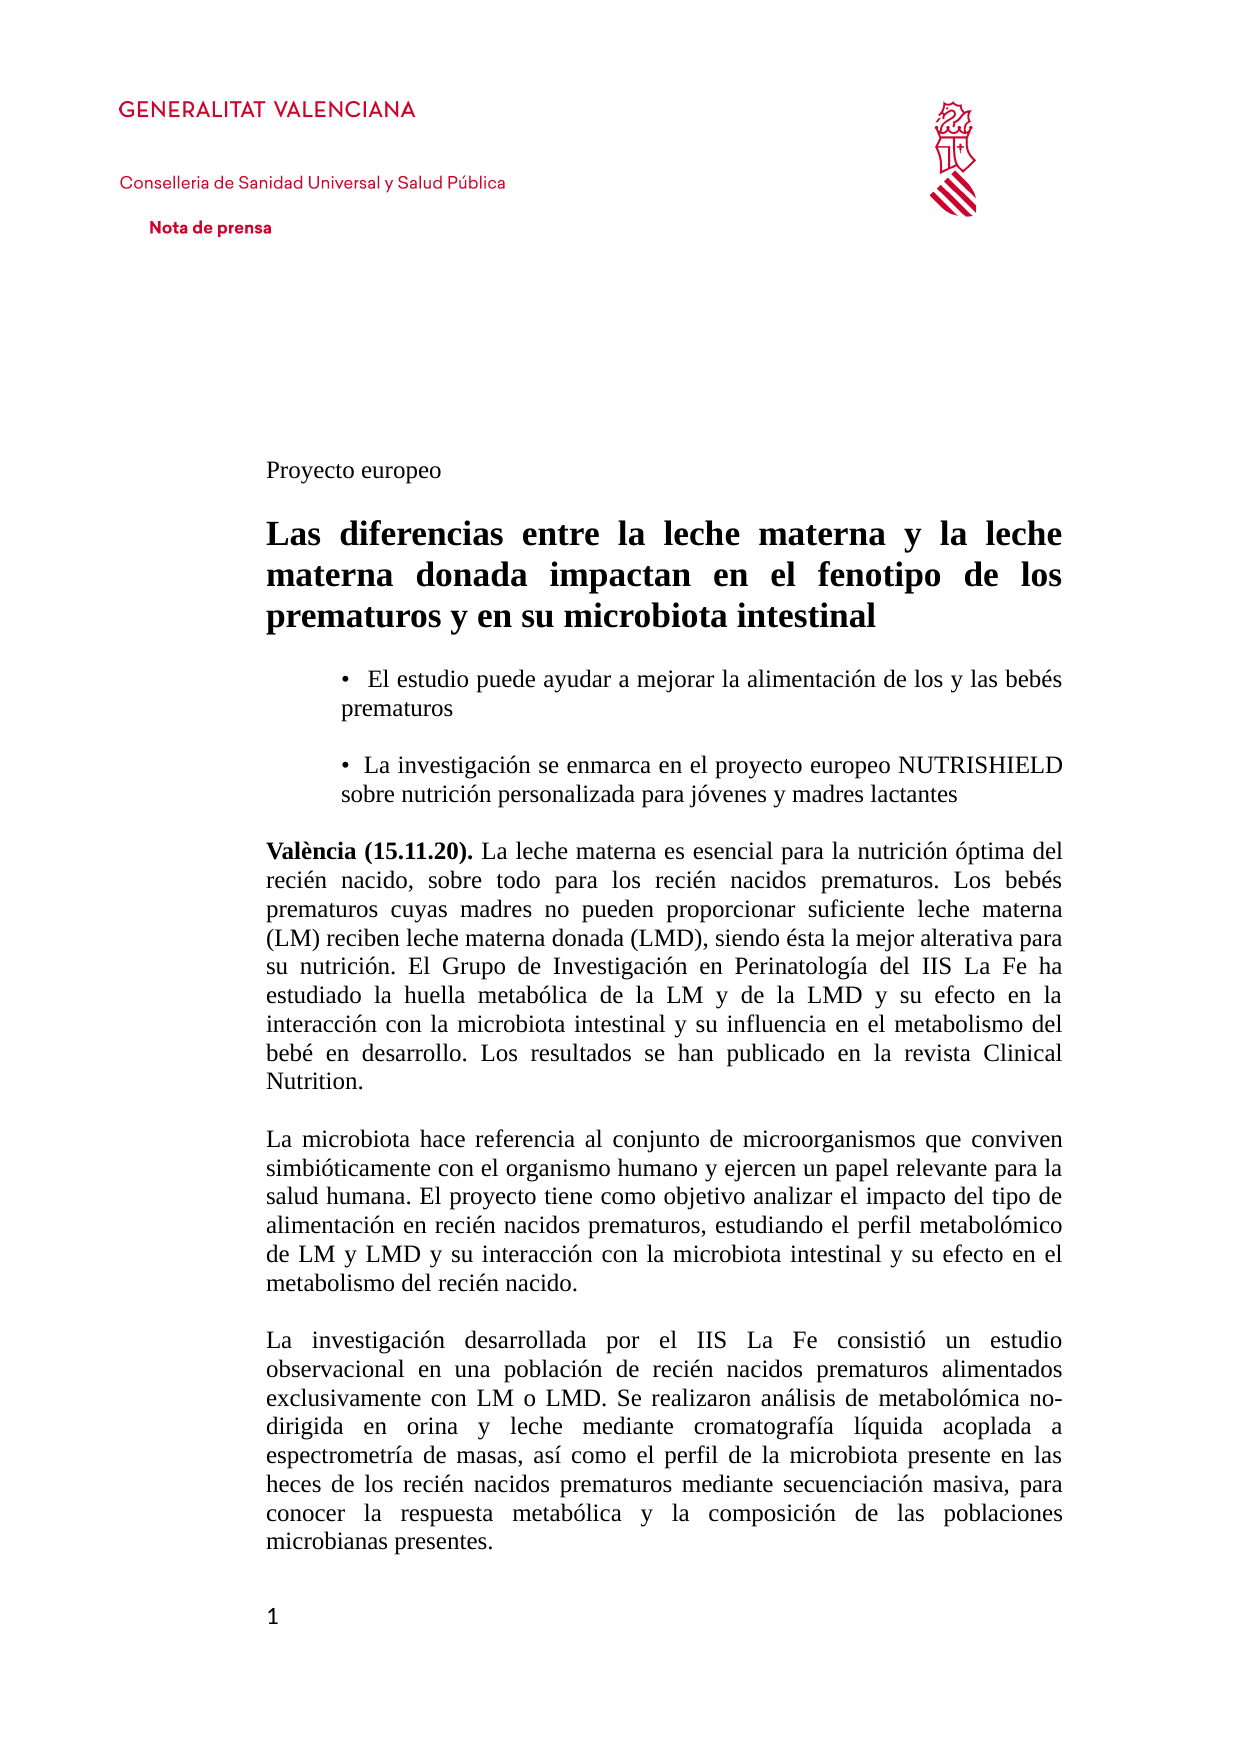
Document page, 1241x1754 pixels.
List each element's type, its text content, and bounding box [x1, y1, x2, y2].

list • El estudio puede ayudar a mejorar la alimentación de los y las bebés prematuros [303, 664, 1064, 721]
text València (15.11.20). La leche materna es esencial para la nutrición óptima del recién nacido, sobre todo para los recién nacidos prematuros. Los bebés prematuros cuyas madres no pueden proporcionar suficiente leche materna (LM) reciben leche materna donada (LMD), siendo ésta la mejor alterativa para su nutrición. El Grupo de Investigación en Perinatología del IIS La Fe ha estudiado la huella metabólica de la LM y de la LMD y su efecto en la interacción con la microbiota intestinal y su influencia en el metabolismo del bebé en desarrollo. Los resultados se han publicado en la revista Clinical Nutrition. [266, 836, 1064, 1095]
text La microbiota hace referencia al conjunto de microorganismos que conviven simbióticamente con el organismo humano y ejercen un papel relevante para la salud humana. El proyecto tiene como objetivo analizar el impacto del tipo de alimentación en recién nacidos prematuros, estudiando el perfil metabolómico de LM y LMD y su interacción con la microbiota intestinal y su efecto en el metabolismo del recién nacido. [266, 1124, 1064, 1296]
text La investigación desarrollada por el IIS La Fe consistió un estudio observacional en una población de recién nacidos prematuros alimentados exclusivamente con LM o LMD. Se realizaron análisis de metabolómica no-dirigida en orina y leche mediante cromatografía líquida acoplada a espectrometría de masas, así como el perfil de la microbiota presente en las heces de los recién nacidos prematuros mediante secuenciación masiva, para conocer la respuesta metabólica y la composición de las poblaciones microbianas presentes. [266, 1325, 1064, 1555]
text Proyecto europeo [266, 455, 1064, 484]
list • La investigación se enmarca en el proyecto europeo NUTRISHIELD sobre nutrición personalizada para jóvenes y madres lactantes [303, 750, 1064, 808]
text Las diferencias entre la leche materna y la leche materna donada impactan en el fenotipo de los prematuros y en su microbiota intestinal [266, 513, 1064, 635]
